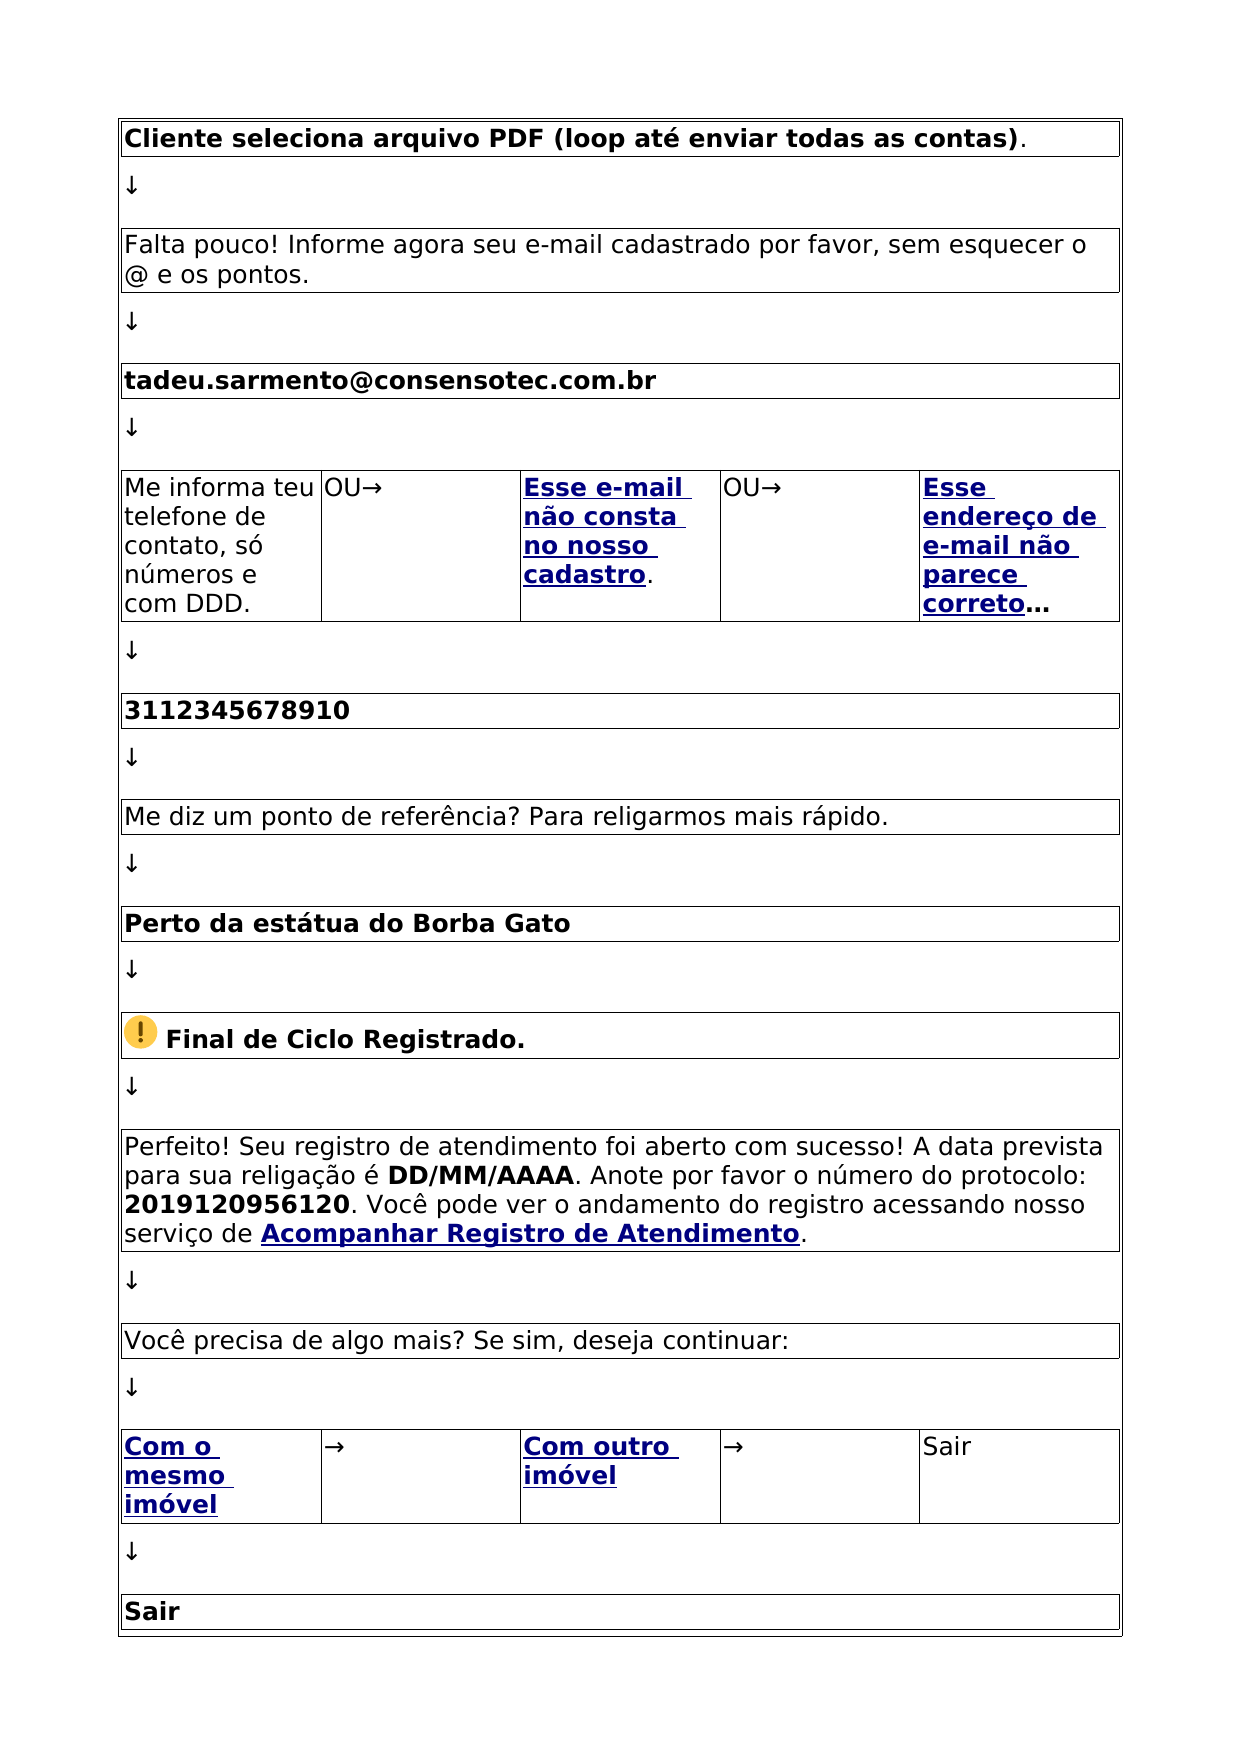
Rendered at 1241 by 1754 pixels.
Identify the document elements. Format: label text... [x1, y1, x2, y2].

table_header Esse endereço de e-mail não parece correto… [920, 471, 1119, 621]
table_header → [322, 1430, 520, 1523]
table_header ↓ ↓ ↓ ↓ ↓ ↓ ↓ ↓ ↓ ↓ ↓ [119, 119, 1122, 1636]
table_header OU→ [322, 471, 520, 621]
table_header OU→ [721, 471, 919, 621]
table_header Perfeito! Seu registro de atendimento foi aberto com sucesso! A data prevista para sua religação é DD/MM/AAAA. Anote por favor o número do protocolo: 2019120956120. Você pode ver o andamento do registro acessando nosso serviço de Acompanhar Registro de Atendimento. [122, 1130, 1119, 1251]
table_header tadeu.sarmento@consensotec.com.br [122, 364, 1119, 398]
table_header Me diz um ponto de referência? Para religarmos mais rápido. [122, 800, 1119, 834]
table_header Com outro imóvel [521, 1430, 720, 1523]
table_header Perto da estátua do Borba Gato [122, 907, 1119, 941]
table_header Com o mesmo imóvel [122, 1430, 321, 1523]
table_header Sair [122, 1595, 1119, 1629]
table_header 3112345678910 [122, 694, 1119, 728]
table_header Final de Ciclo Registrado. [122, 1013, 1119, 1057]
table_header Você precisa de algo mais? Se sim, deseja continuar: [122, 1324, 1119, 1358]
table_header Falta pouco! Informe agora seu e-mail cadastrado por favor, sem esquecer o @ e os pontos. [122, 229, 1119, 292]
table_header Esse e-mail não consta no nosso cadastro. [521, 471, 720, 621]
table_header Sair [920, 1430, 1119, 1523]
table_header → [721, 1430, 919, 1523]
table_header Me informa teu telefone de contato, só números e com DDD. [122, 471, 321, 621]
table_header Cliente seleciona arquivo PDF (loop até enviar todas as contas). [122, 122, 1119, 156]
